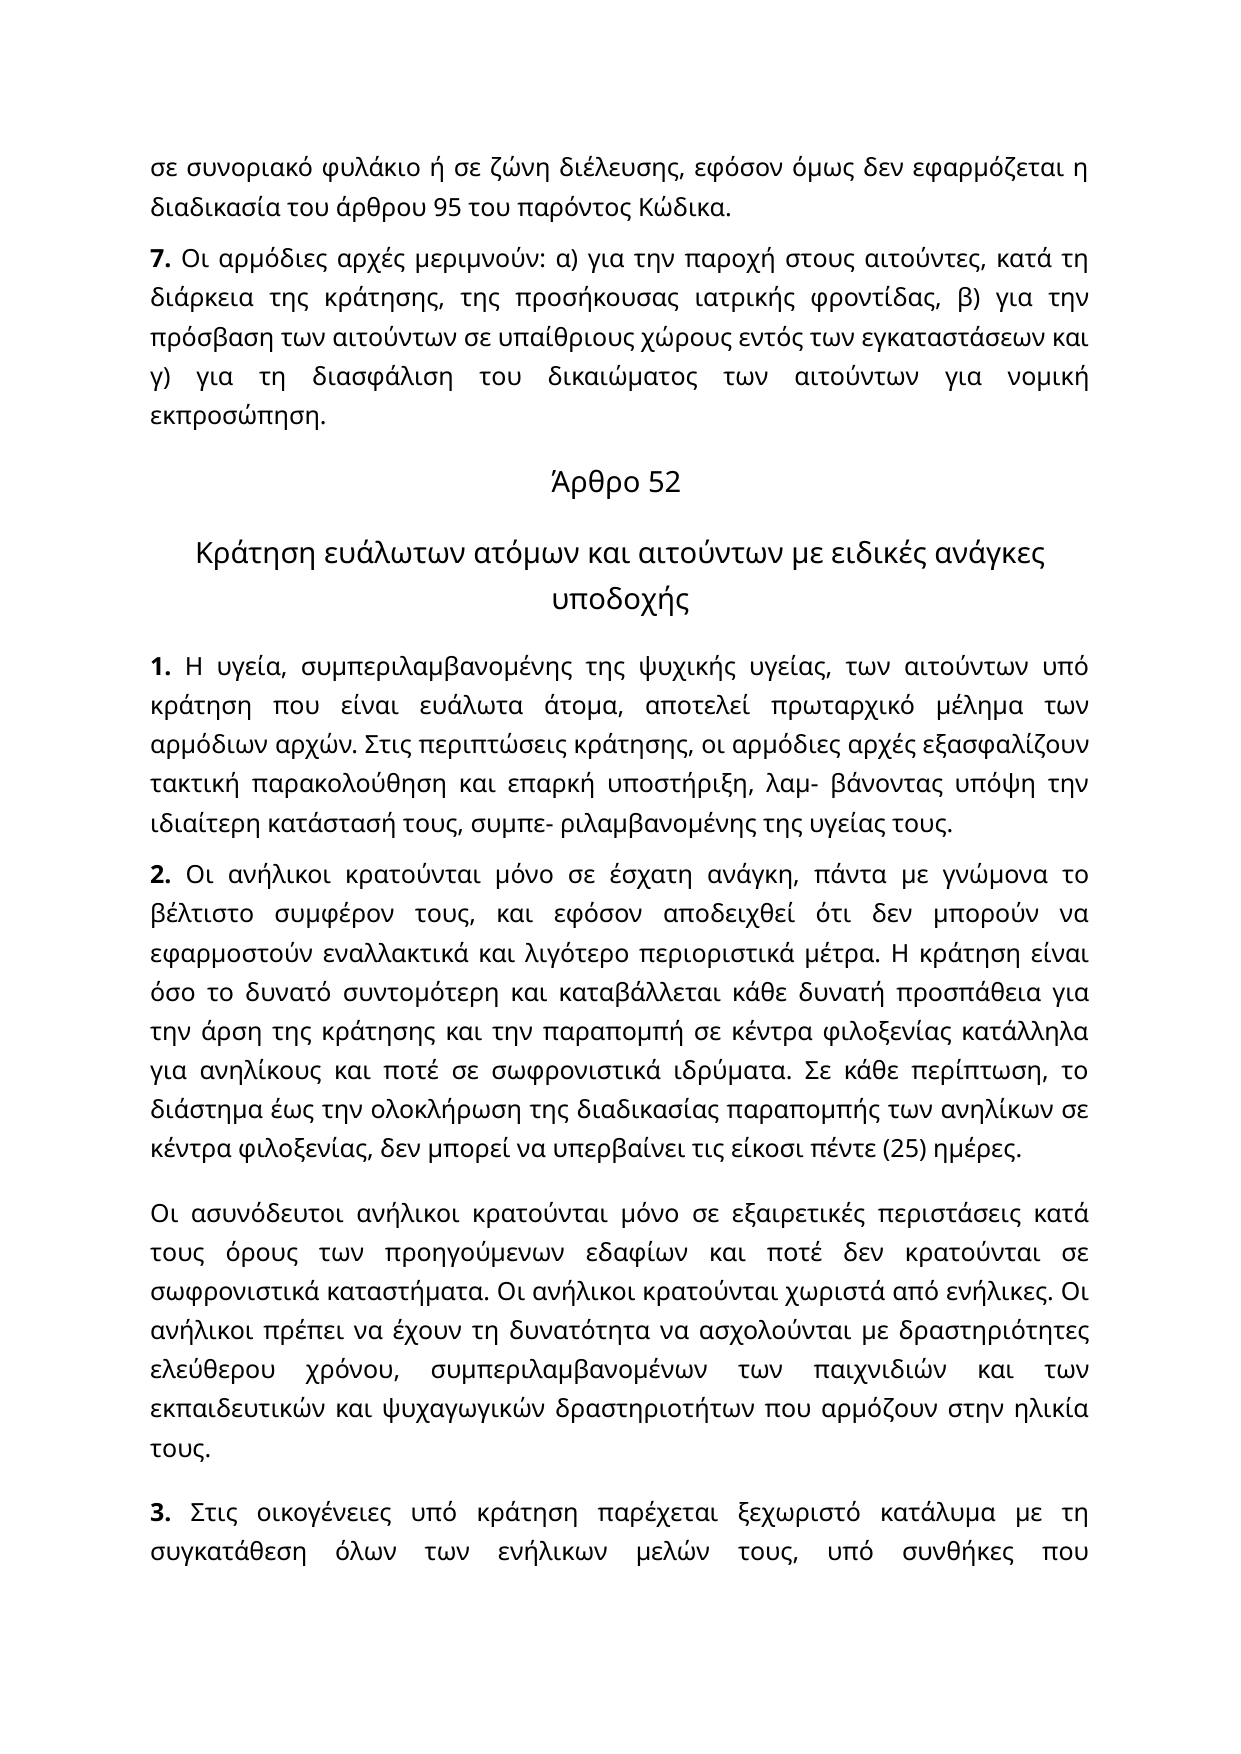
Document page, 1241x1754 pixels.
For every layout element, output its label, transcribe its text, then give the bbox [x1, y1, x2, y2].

text Οι ασυνόδευτοι ανήλικοι κρατούνται μόνο σε εξαιρετικές περιστάσεις κατά τους όρους των προηγούμενων εδαφίων και ποτέ δεν κρατούνται σε σωφρονιστικά καταστήματα. Οι ανήλικοι κρατούνται χωριστά από ενήλικες. Οι ανήλικοι πρέπει να έχουν τη δυνατότητα να ασχολούνται με δραστηριότητες ελεύθερου χρόνου, συμπεριλαμβανομένων των παιχνιδιών και των εκπαιδευτικών και ψυχαγωγικών δραστηριοτήτων που αρμόζουν στην ηλικία τους. [150, 1195, 1090, 1464]
subtitle Κράτηση ευάλωτων ατόμων και αιτούντων με ειδικές ανάγκες υποδοχής [150, 532, 1090, 618]
text 1. Η υγεία, συμπεριλαμβανομένης της ψυχικής υγείας, των αιτούντων υπό κράτηση που είναι ευάλωτα άτομα, αποτελεί πρωταρχικό μέλημα των αρμόδιων αρχών. Στις περιπτώσεις κράτησης, οι αρμόδιες αρχές εξασφαλίζουν τακτική παρακολούθηση και επαρκή υποστήριξη, λαμ- βάνοντας υπόψη την ιδιαίτερη κατάστασή τους, συμπε- ριλαμβανομένης της υγείας τους. [150, 648, 1090, 839]
text σε συνοριακό φυλάκιο ή σε ζώνη διέλευσης, εφόσον όμως δεν εφαρμόζεται η διαδικασία του άρθρου 95 του παρόντος Κώδικα. [150, 150, 1090, 223]
text 2. Οι ανήλικοι κρατούνται μόνο σε έσχατη ανάγκη, πάντα με γνώμονα το βέλτιστο συμφέρον τους, και εφόσον αποδειχθεί ότι δεν μπορούν να εφαρμοστούν εναλλακτικά και λιγότερο περιοριστικά μέτρα. Η κράτηση είναι όσο το δυνατό συντομότερη και καταβάλλεται κάθε δυνατή προσπάθεια για την άρση της κράτησης και την παραπομπή σε κέντρα φιλοξενίας κατάλληλα για ανηλίκους και ποτέ σε σωφρονιστικά ιδρύματα. Σε κάθε περίπτωση, το διάστημα έως την ολοκλήρωση της διαδικασίας παραπομπής των ανηλίκων σε κέντρα φιλοξενίας, δεν μπορεί να υπερβαίνει τις είκοσι πέντε (25) ημέρες. [150, 857, 1090, 1165]
subtitle Άρθρο 52 [150, 462, 1090, 501]
text 3. Στις οικογένειες υπό κράτηση παρέχεται ξεχωριστό κατάλυμα με τη συγκατάθεση όλων των ενήλικων μελών τους, υπό συνθήκες που [150, 1494, 1090, 1568]
text 7. Οι αρμόδιες αρχές μεριμνούν: α) για την παροχή στους αιτούντες, κατά τη διάρκεια της κράτησης, της προσήκουσας ιατρικής φροντίδας, β) για την πρόσβαση των αιτούντων σε υπαίθριους χώρους εντός των εγκαταστάσεων και γ) για τη διασφάλιση του δικαιώματος των αιτούντων για νομική εκπροσώπηση. [150, 241, 1090, 432]
